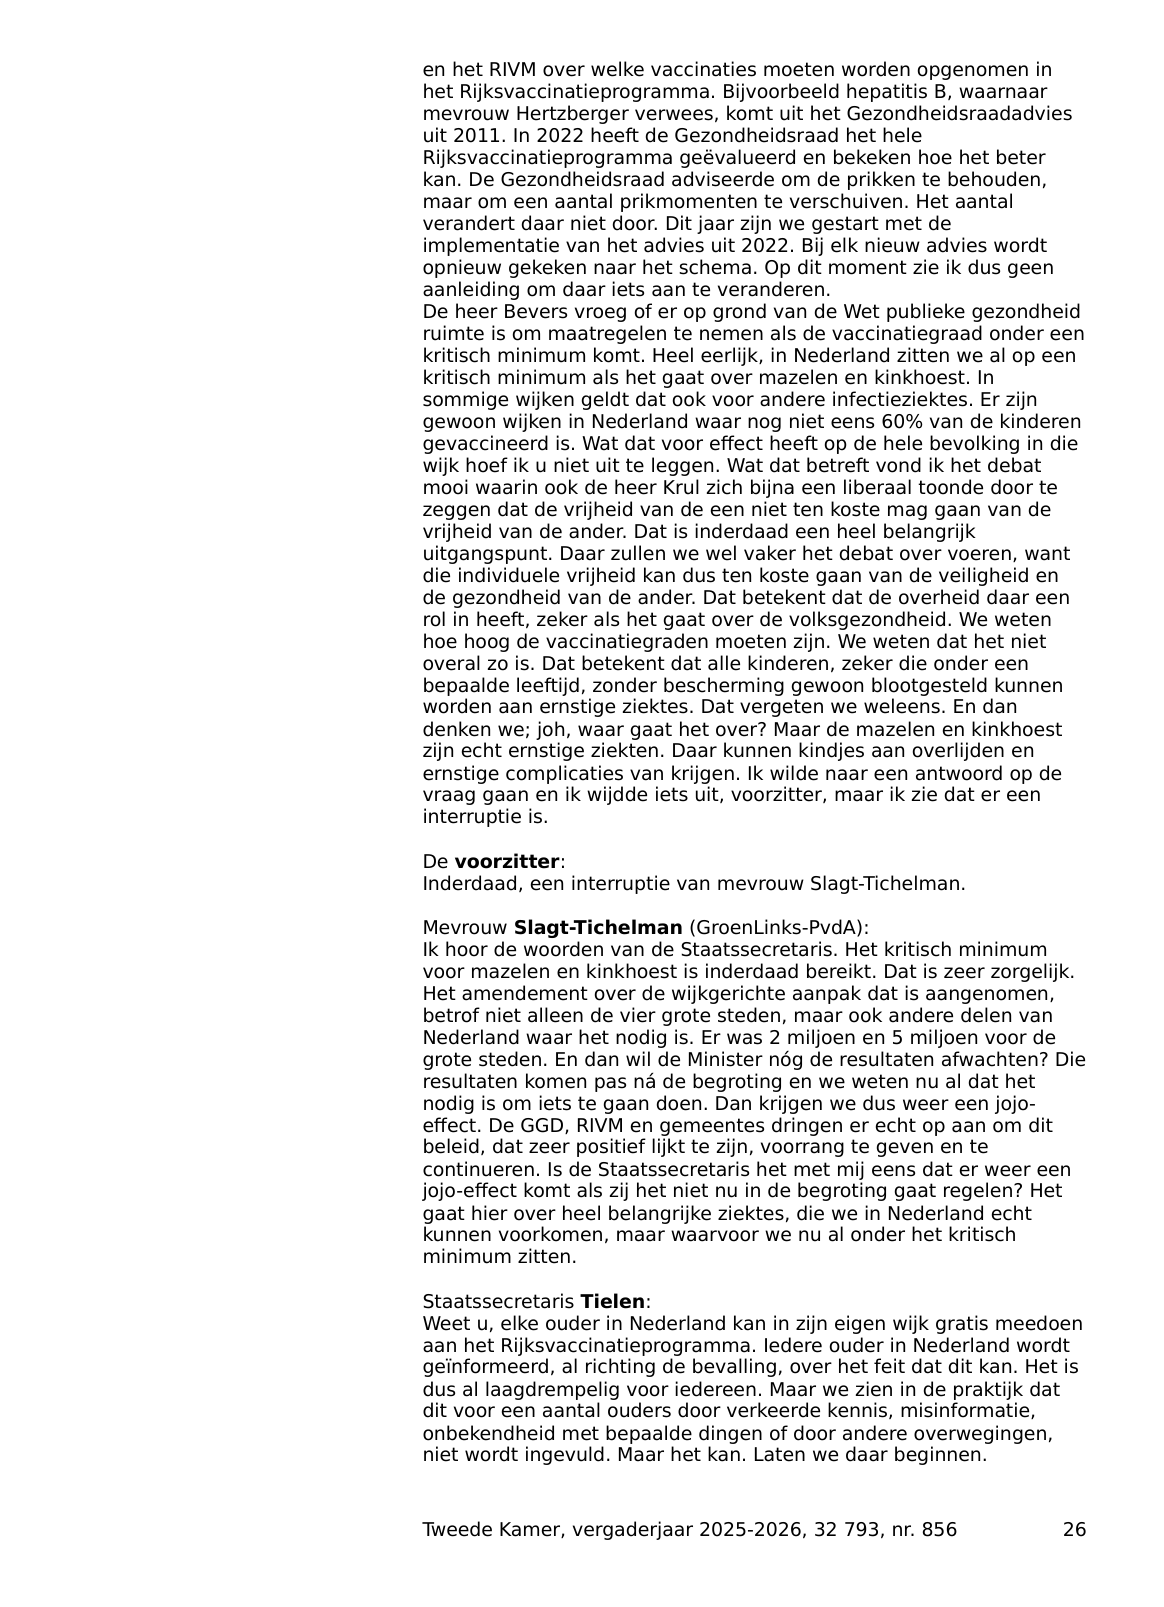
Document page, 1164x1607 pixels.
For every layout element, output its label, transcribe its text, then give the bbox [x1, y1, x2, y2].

text Ik hoor de woorden van de Staatssecretaris. Het kritisch minimum voor mazelen en kinkhoest is inderdaad bereikt. Dat is zeer zorgelijk. Het amendement over de wijkgerichte aanpak dat is aangenomen, betrof niet alleen de vier grote steden, maar ook andere delen van Nederland waar het nodig is. Er was 2 miljoen en 5 miljoen voor de grote steden. En dan wil de Minister nóg de resultaten afwachten? Die resultaten komen pas ná de begroting en we weten nu al dat het nodig is om iets te gaan doen. Dan krijgen we dus weer een jojo-effect. De GGD, RIVM en gemeentes dringen er echt op aan om dit beleid, dat zeer positief lijkt te zijn, voorrang te geven en te continueren. Is de Staatssecretaris het met mij eens dat er weer een jojo-effect komt als zij het niet nu in de begroting gaat regelen? Het gaat hier over heel belangrijke ziektes, die we in Nederland echt kunnen voorkomen, maar waarvoor we nu al onder het kritisch minimum zitten. [422, 939, 1087, 1268]
text Inderdaad, een interruptie van mevrouw Slagt-Tichelman. [422, 872, 1087, 894]
text De heer Bevers vroeg of er op grond van de Wet publieke gezondheid ruimte is om maatregelen te nemen als de vaccinatiegraad onder een kritisch minimum komt. Heel eerlijk, in Nederland zitten we al op een kritisch minimum als het gaat over mazelen en kinkhoest. In sommige wijken geldt dat ook voor andere infectieziektes. Er zijn gewoon wijken in Nederland waar nog niet eens 60% van de kinderen gevaccineerd is. Wat dat voor effect heeft op de hele bevolking in die wijk hoef ik u niet uit te leggen. Wat dat betreft vond ik het debat mooi waarin ook de heer Krul zich bijna een liberaal toonde door te zeggen dat de vrijheid van de een niet ten koste mag gaan van de vrijheid van de ander. Dat is inderdaad een heel belangrijk uitgangspunt. Daar zullen we wel vaker het debat over voeren, want die individuele vrijheid kan dus ten koste gaan van de veiligheid en de gezondheid van de ander. Dat betekent dat de overheid daar een rol in heeft, zeker als het gaat over de volksgezondheid. We weten hoe hoog de vaccinatiegraden moeten zijn. We weten dat het niet overal zo is. Dat betekent dat alle kinderen, zeker die onder een bepaalde leeftijd, zonder bescherming gewoon blootgesteld kunnen worden aan ernstige ziektes. Dat vergeten we weleens. En dan denken we; joh, waar gaat het over? Maar de mazelen en kinkhoest zijn echt ernstige ziekten. Daar kunnen kindjes aan overlijden en ernstige complicaties van krijgen. Ik wilde naar een antwoord op de vraag gaan en ik wijdde iets uit, voorzitter, maar ik zie dat er een interruptie is. [422, 301, 1087, 828]
text Staatssecretaris Tielen: [422, 1291, 1087, 1312]
text De voorzitter: [422, 851, 1087, 872]
text Mevrouw Slagt-Tichelman (GroenLinks-PvdA): [422, 917, 1087, 939]
text en het RIVM over welke vaccinaties moeten worden opgenomen in het Rijksvaccinatieprogramma. Bijvoorbeeld hepatitis B, waarnaar mevrouw Hertzberger verwees, komt uit het Gezondheidsraadadvies uit 2011. In 2022 heeft de Gezondheidsraad het hele Rijksvaccinatieprogramma geëvalueerd en bekeken hoe het beter kan. De Gezondheidsraad adviseerde om de prikken te behouden, maar om een aantal prikmomenten te verschuiven. Het aantal verandert daar niet door. Dit jaar zijn we gestart met de implementatie van het advies uit 2022. Bij elk nieuw advies wordt opnieuw gekeken naar het schema. Op dit moment zie ik dus geen aanleiding om daar iets aan te veranderen. [422, 59, 1087, 301]
text Weet u, elke ouder in Nederland kan in zijn eigen wijk gratis meedoen aan het Rijksvaccinatieprogramma. Iedere ouder in Nederland wordt geïnformeerd, al richting de bevalling, over het feit dat dit kan. Het is dus al laagdrempelig voor iedereen. Maar we zien in de praktijk dat dit voor een aantal ouders door verkeerde kennis, misinformatie, onbekendheid met bepaalde dingen of door andere overwegingen, niet wordt ingevuld. Maar het kan. Laten we daar beginnen. [422, 1312, 1087, 1466]
